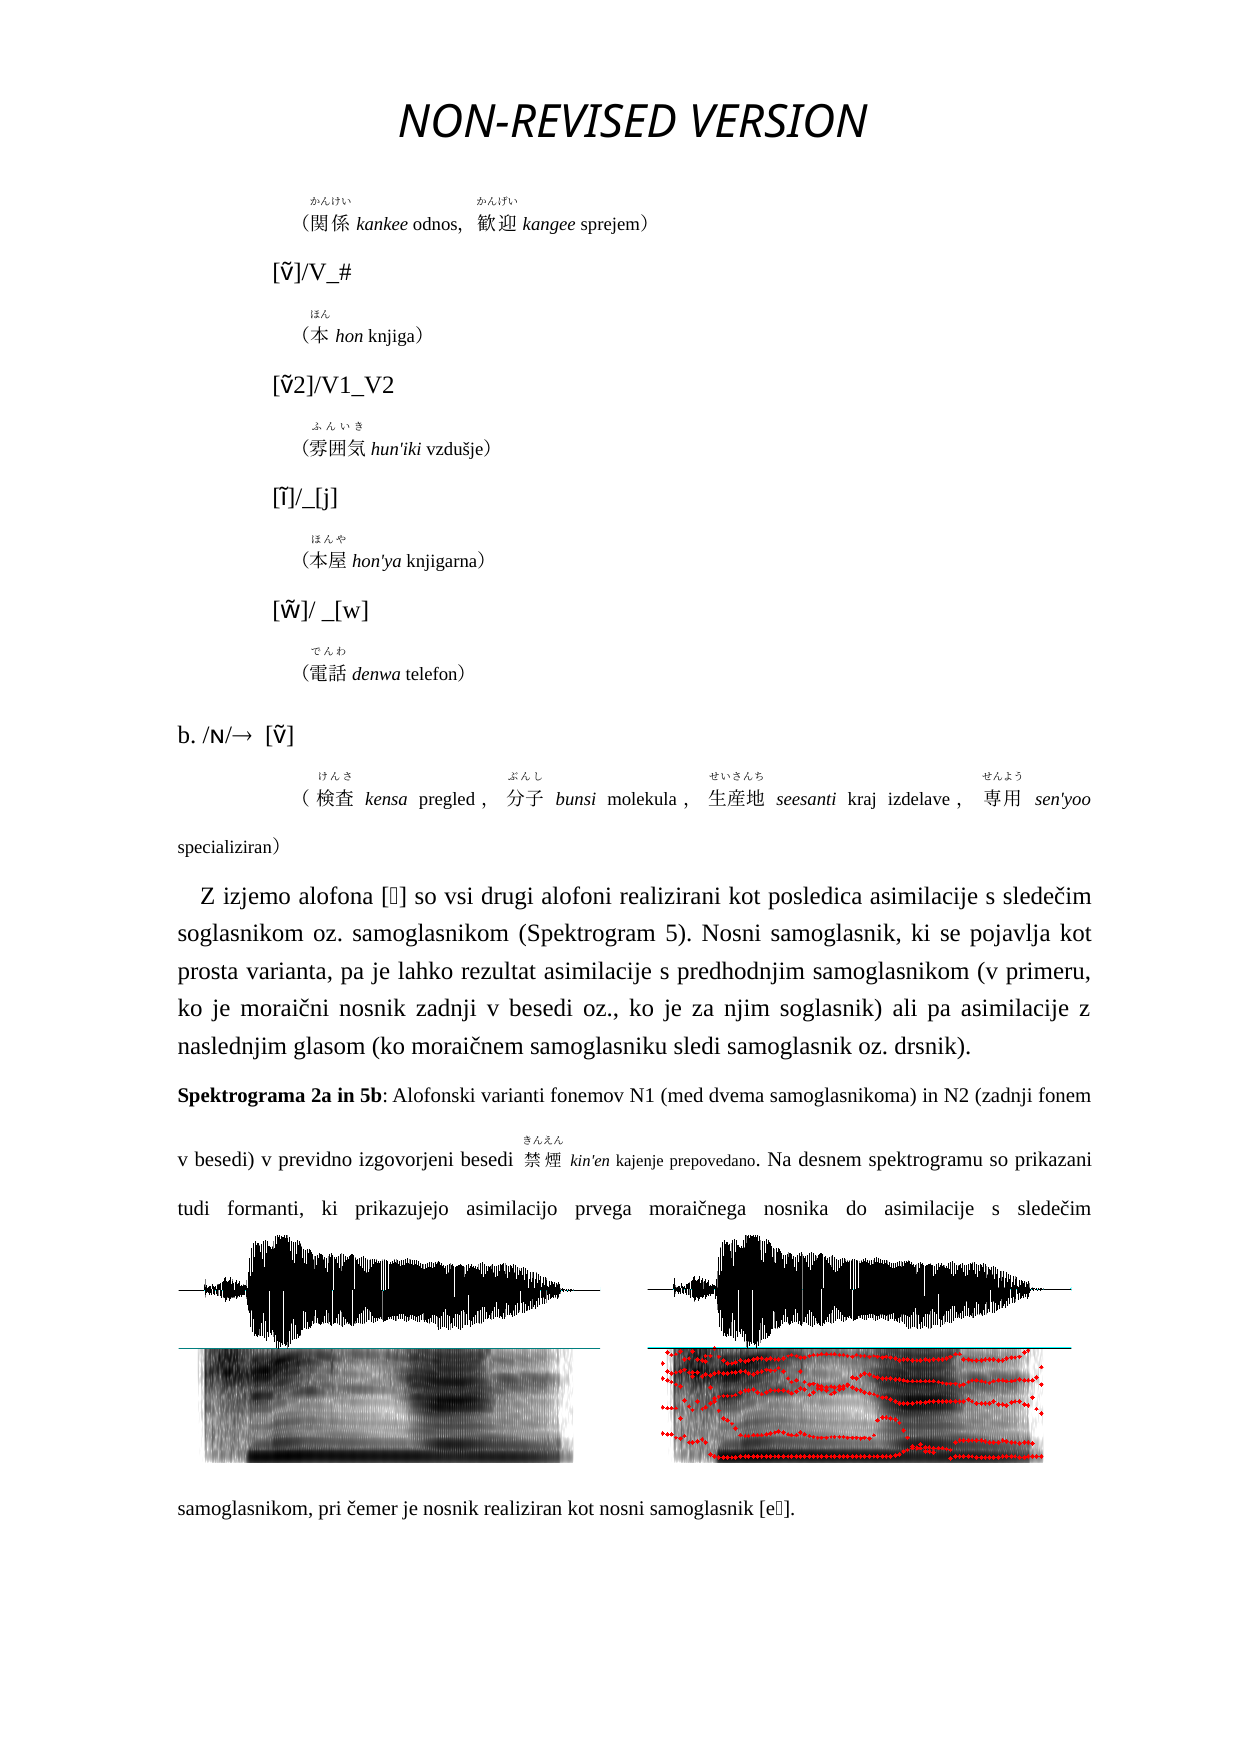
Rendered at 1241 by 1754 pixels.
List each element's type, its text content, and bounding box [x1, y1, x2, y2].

text [w̃]/ _[w] [177, 590, 1092, 627]
picture [178, 1235, 601, 1463]
text [ṽ2]/V1_V2 [177, 365, 1092, 402]
text b. /ɴ/ [ṽ] [177, 715, 1092, 752]
text （本屋ほんや hon'ya knjigarna） [177, 515, 1092, 590]
text （雰囲気ふんいき hun'iki vzdušje） [177, 402, 1092, 477]
text [ĩ]/_[j] [177, 477, 1092, 515]
text （本ほん hon knjiga） [177, 290, 1092, 365]
text （検査けんさ kensa pregled，分子ぶんし bunsi molekula，生産地せいさんち seesanti kraj izdelave，専用せんよう sen'yoo specializiran） [177, 752, 1092, 865]
text （電話でんわ denwa telefon） [177, 627, 1092, 702]
text [ṽ]/V_# [177, 252, 1092, 290]
text Z izjemo alofona [] so vsi drugi alofoni realizirani kot posledica asimilacije s sledečim soglasnikom oz. samoglasnikom (Spektrogram 5). Nosni samoglasnik, ki se pojavlja kot prosta varianta, pa je lahko rezultat asimilacije s predhodnjim samoglasnikom (v primeru, ko je moraični nosnik zadnji v besedi oz., ko je za njim soglasnik) ali pa asimilacije z naslednjim glasom (ko moraičnem samoglasniku sledi samoglasnik oz. drsnik). [177, 877, 1092, 1065]
picture [647, 1235, 1072, 1463]
text Spektrograma 2a in 5b: Alofonski varianti fonemov N1 (med dvema samoglasnikoma) in N2 (zadnji fonem v besedi) v previdno izgovorjeni besedi 禁煙きんえん kin'en kajenje prepovedano. Na desnem spektrogramu so prikazani tudi formanti, ki prikazujejo asimilacijo prvega moraičnega nosnika do asimilacije s sledečim samoglasnikom, pri čemer je nosnik realiziran kot nosni samoglasnik [e]. [177, 1077, 1092, 1527]
text （関係かんけい kankee odnos，歓迎かんげい kangee sprejem） [177, 177, 1092, 252]
